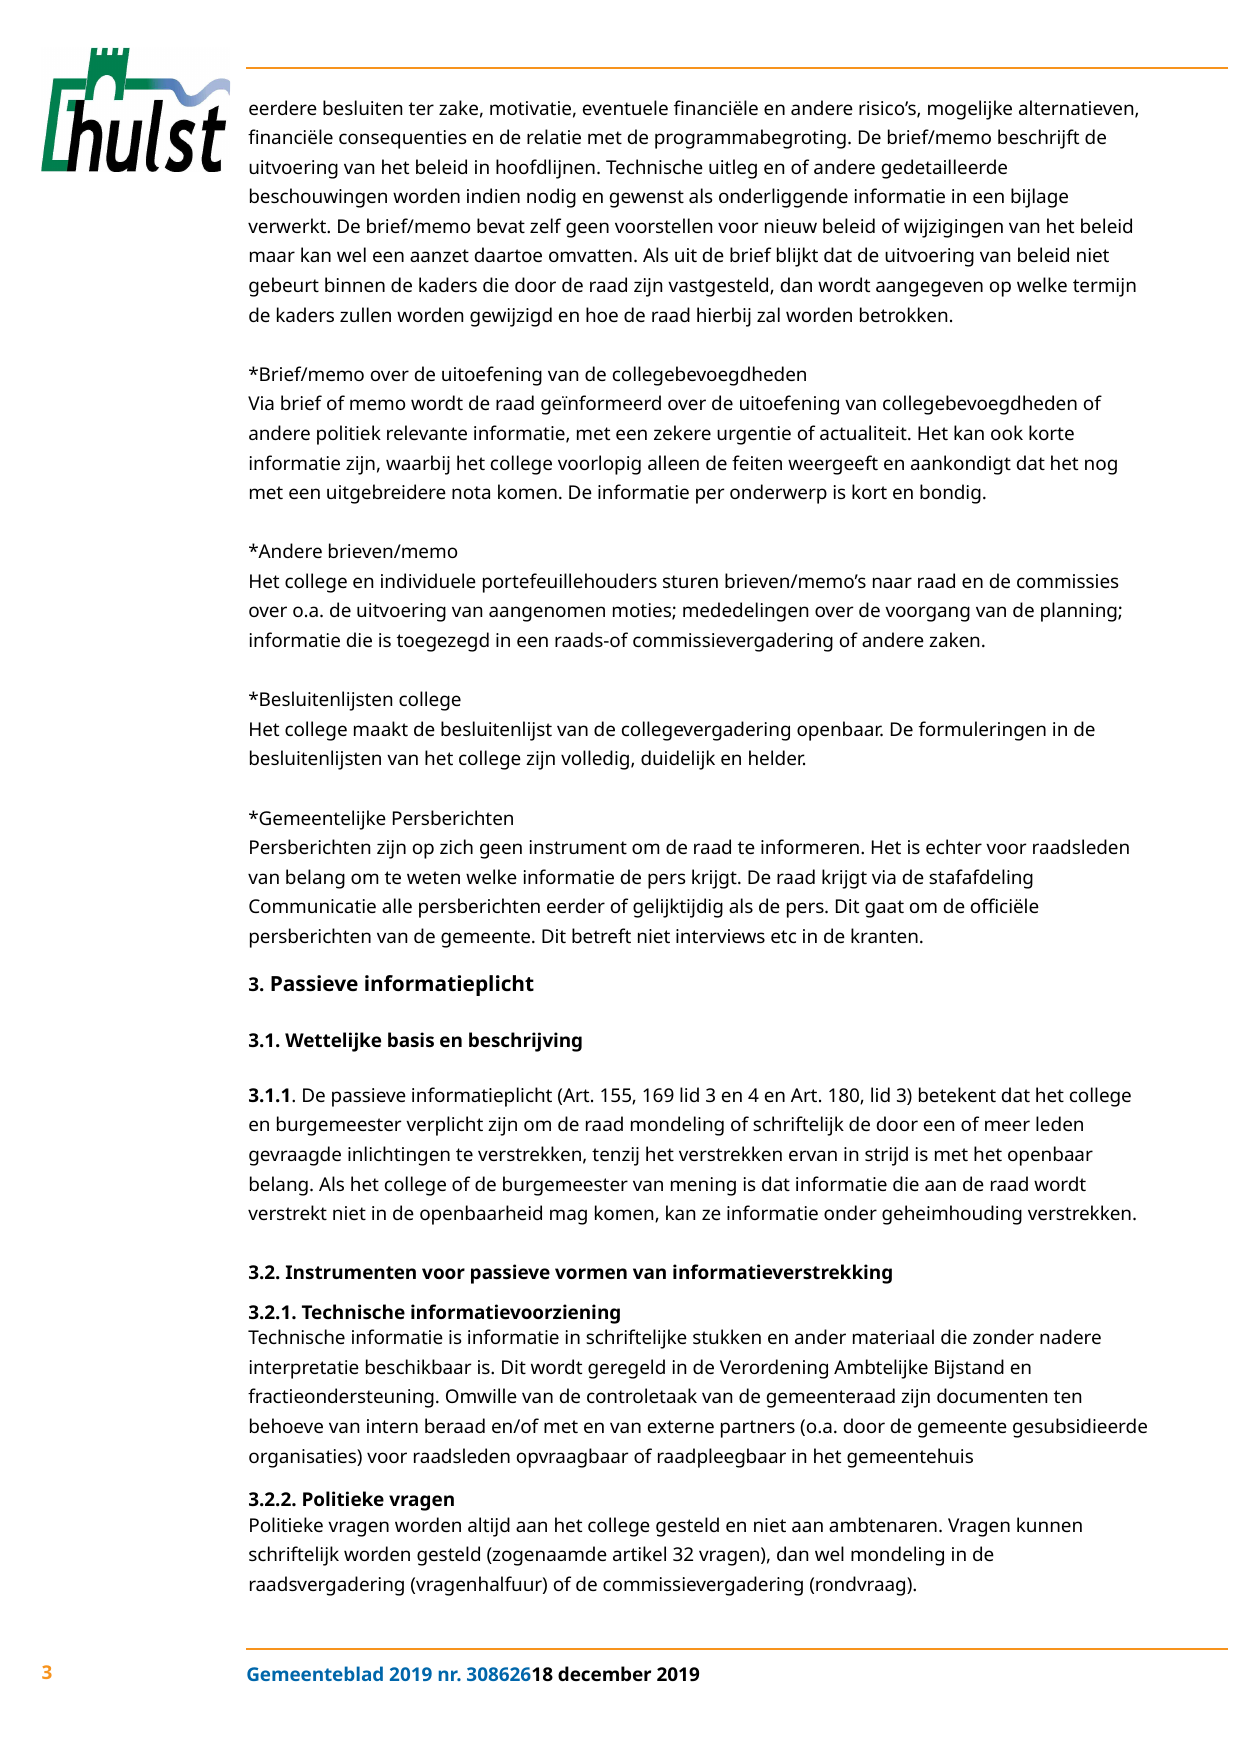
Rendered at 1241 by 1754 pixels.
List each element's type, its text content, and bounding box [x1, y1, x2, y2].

text Het college maakt de besluitenlijst van de collegevergadering openbaar. De formuleringen in de besluitenlijsten van het college zijn volledig, duidelijk en helder. [248, 716, 1152, 771]
text *Brief/memo over de uitoefening van de collegebevoegdheden [248, 361, 1152, 387]
text Technische informatie is informatie in schriftelijke stukken en ander materiaal die zonder nadere interpretatie beschikbaar is. Dit wordt geregeld in de Verordening Ambtelijke Bijstand en fractieondersteuning. Omwille van de controletaak van de gemeenteraad zijn documenten ten behoeve van intern beraad en/of met en van externe partners (o.a. door de gemeente gesubsidieerde organisaties) voor raadsleden opvraagbaar of raadpleegbaar in het gemeentehuis [248, 1324, 1152, 1469]
text eerdere besluiten ter zake, motivatie, eventuele financiële en andere risico’s, mogelijke alternatieven, financiële consequenties en de relatie met de programmabegroting. De brief/memo beschrijft de uitvoering van het beleid in hoofdlijnen. Technische uitleg en of andere gedetailleerde beschouwingen worden indien nodig en gewenst als onderliggende informatie in een bijlage verwerkt. De brief/memo bevat zelf geen voorstellen voor nieuw beleid of wijzigingen van het beleid maar kan wel een aanzet daartoe omvatten. Als uit de brief blijkt dat de uitvoering van beleid niet gebeurt binnen de kaders die door de raad zijn vastgesteld, dan wordt aangegeven op welke termijn de kaders zullen worden gewijzigd en hoe de raad hierbij zal worden betrokken. [248, 95, 1152, 328]
text Politieke vragen worden altijd aan het college gesteld en niet aan ambtenaren. Vragen kunnen schriftelijk worden gesteld (zogenaamde artikel 32 vragen), dan wel mondeling in de raadsvergadering (vragenhalfuur) of de commissievergadering (rondvraag). [248, 1512, 1152, 1597]
text Via brief of memo wordt de raad geïnformeerd over de uitoefening van collegebevoegdheden of andere politiek relevante informatie, met een zekere urgentie of actualiteit. Het kan ook korte informatie zijn, waarbij het college voorlopig alleen de feiten weergeeft en aankondigt dat het nog met een uitgebreidere nota komen. De informatie per onderwerp is kort en bondig. [248, 391, 1152, 505]
text *Gemeentelijke Persberichten [248, 805, 1152, 831]
text 3.2.1. Technische informatievoorziening [248, 1299, 1152, 1324]
text Persberichten zijn op zich geen instrument om de raad te informeren. Het is echter voor raadsleden van belang om te weten welke informatie de pers krijgt. De raad krijgt via de stafafdeling Communicatie alle persberichten eerder of gelijktijdig als de pers. Dit gaat om de officiële persberichten van de gemeente. Dit betreft niet interviews etc in de kranten. [248, 834, 1152, 949]
text 3.2.2. Politieke vragen [248, 1486, 1152, 1512]
text *Andere brieven/memo [248, 538, 1152, 564]
text 3.1.1. De passieve informatieplicht (Art. 155, 169 lid 3 en 4 en Art. 180, lid 3) betekent dat het college en burgemeester verplicht zijn om de raad mondeling of schriftelijk de door een of meer leden gevraagde inlichtingen te verstrekken, tenzij het verstrekken ervan in strijd is met het openbaar belang. Als het college of de burgemeester van mening is dat informatie die aan de raad wordt verstrekt niet in de openbaarheid mag komen, kan ze informatie onder geheimhouding verstrekken. [248, 1082, 1152, 1226]
text Het college en individuele portefeuillehouders sturen brieven/memo’s naar raad en de commissies over o.a. de uitvoering van aangenomen moties; mededelingen over de voorgang van de planning; informatie die is toegezegd in een raads-of commissievergadering of andere zaken. [248, 568, 1152, 653]
text 3.1. Wettelijke basis en beschrijving [248, 1027, 1152, 1052]
picture [41, 47, 231, 172]
text 3.2. Instrumenten voor passieve vormen van informatieverstrekking [248, 1259, 1152, 1285]
text *Besluitenlijsten college [248, 686, 1152, 712]
text 3. Passieve informatieplicht [248, 969, 1152, 997]
